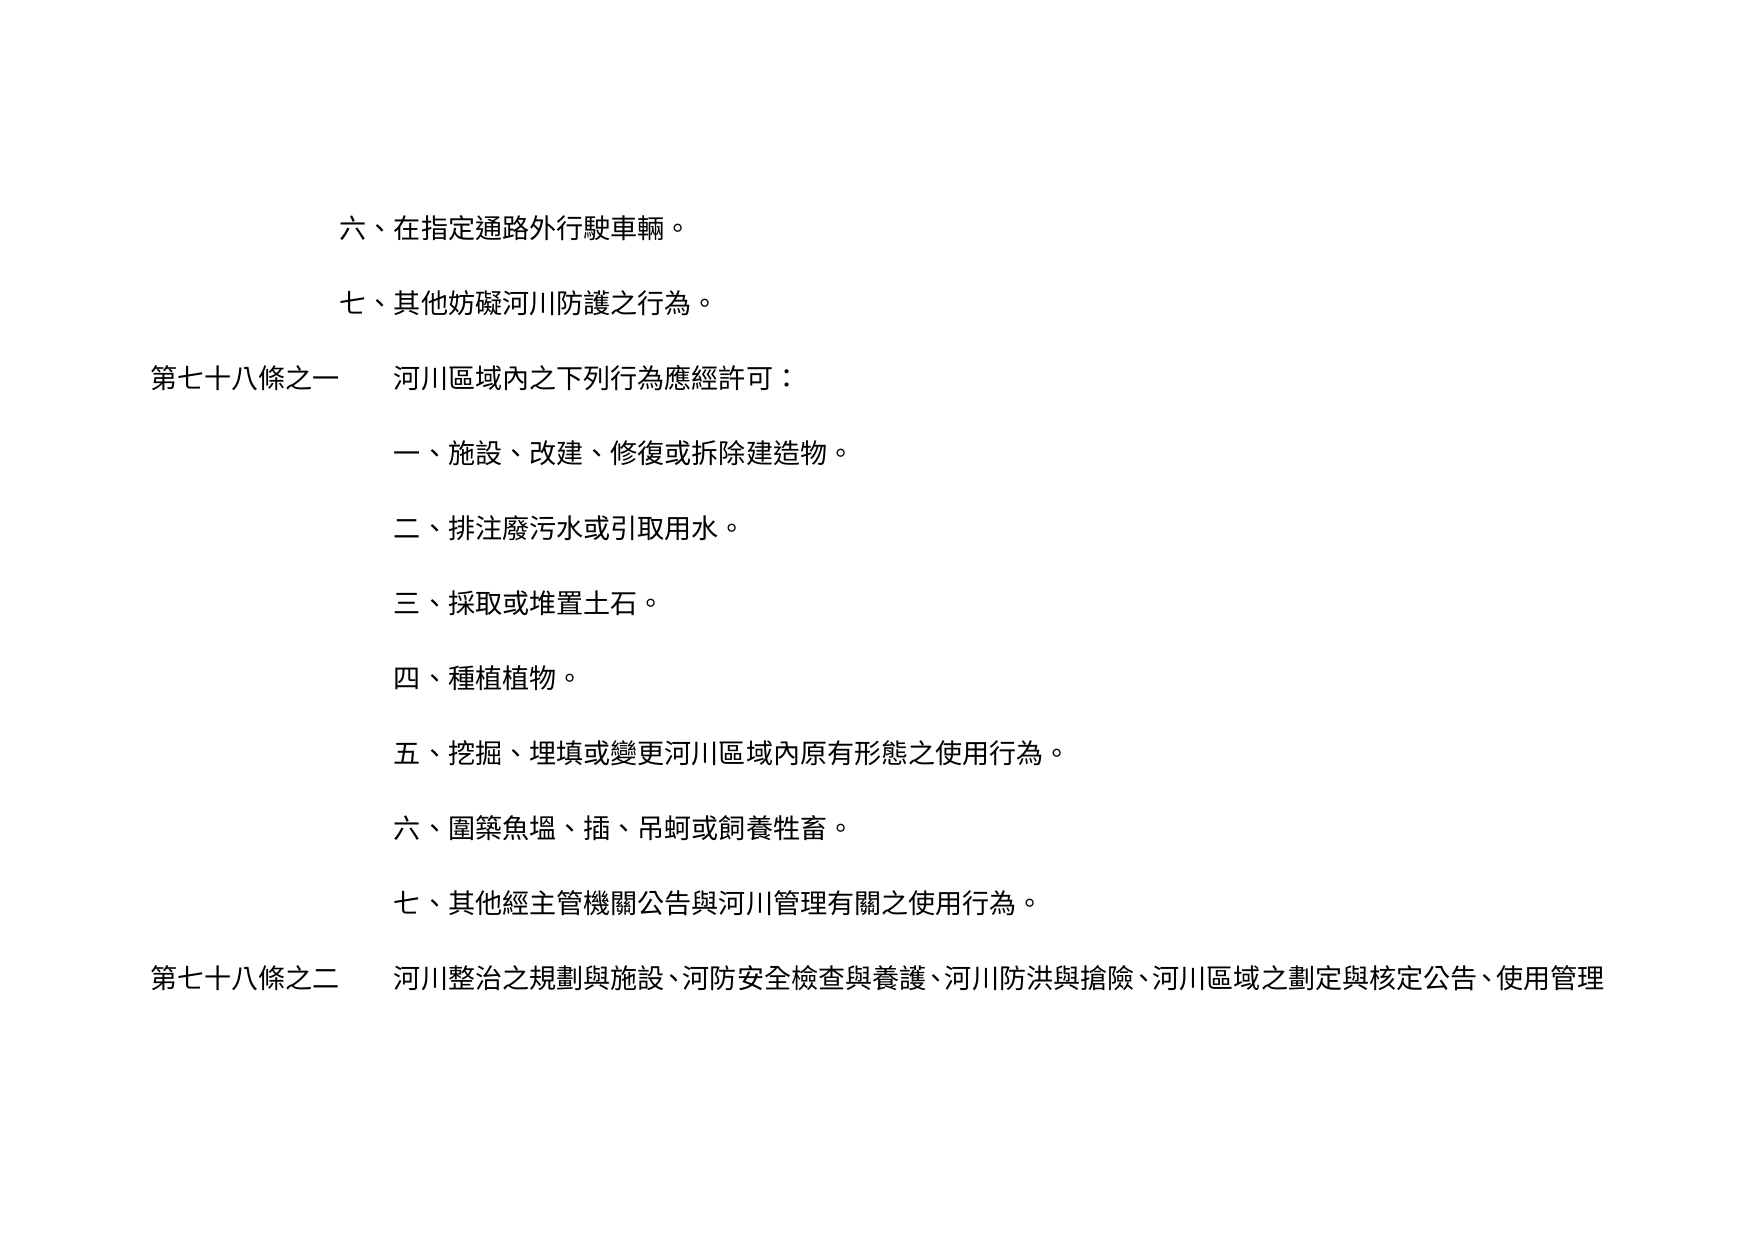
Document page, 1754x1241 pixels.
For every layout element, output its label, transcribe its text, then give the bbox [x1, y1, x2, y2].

text 第七十八條之一 河川區域內之下列行為應經許可： [150, 339, 1604, 414]
text 二、排注廢污水或引取用水。 [150, 489, 1604, 564]
text 六、在指定通路外行駛車輛。 [150, 189, 1604, 264]
text 三、採取或堆置土石。 [150, 564, 1604, 639]
text 五、挖掘、埋填或變更河川區域內原有形態之使用行為。 [150, 714, 1604, 789]
text 一、施設、改建、修復或拆除建造物。 [150, 414, 1604, 489]
text 七、其他妨礙河川防護之行為。 [150, 264, 1604, 339]
text 七、其他經主管機關公告與河川管理有關之使用行為。 [150, 864, 1604, 939]
text 六、圍築魚塭、插、吊蚵或飼養牲畜。 [150, 789, 1604, 864]
text 第七十八條之二 河川整治之規劃與施設、河防安全檢查與養護、河川防洪與搶險、河川區域之劃定與核定公告、使用管理 [150, 939, 1604, 1014]
text 四、種植植物。 [150, 639, 1604, 714]
